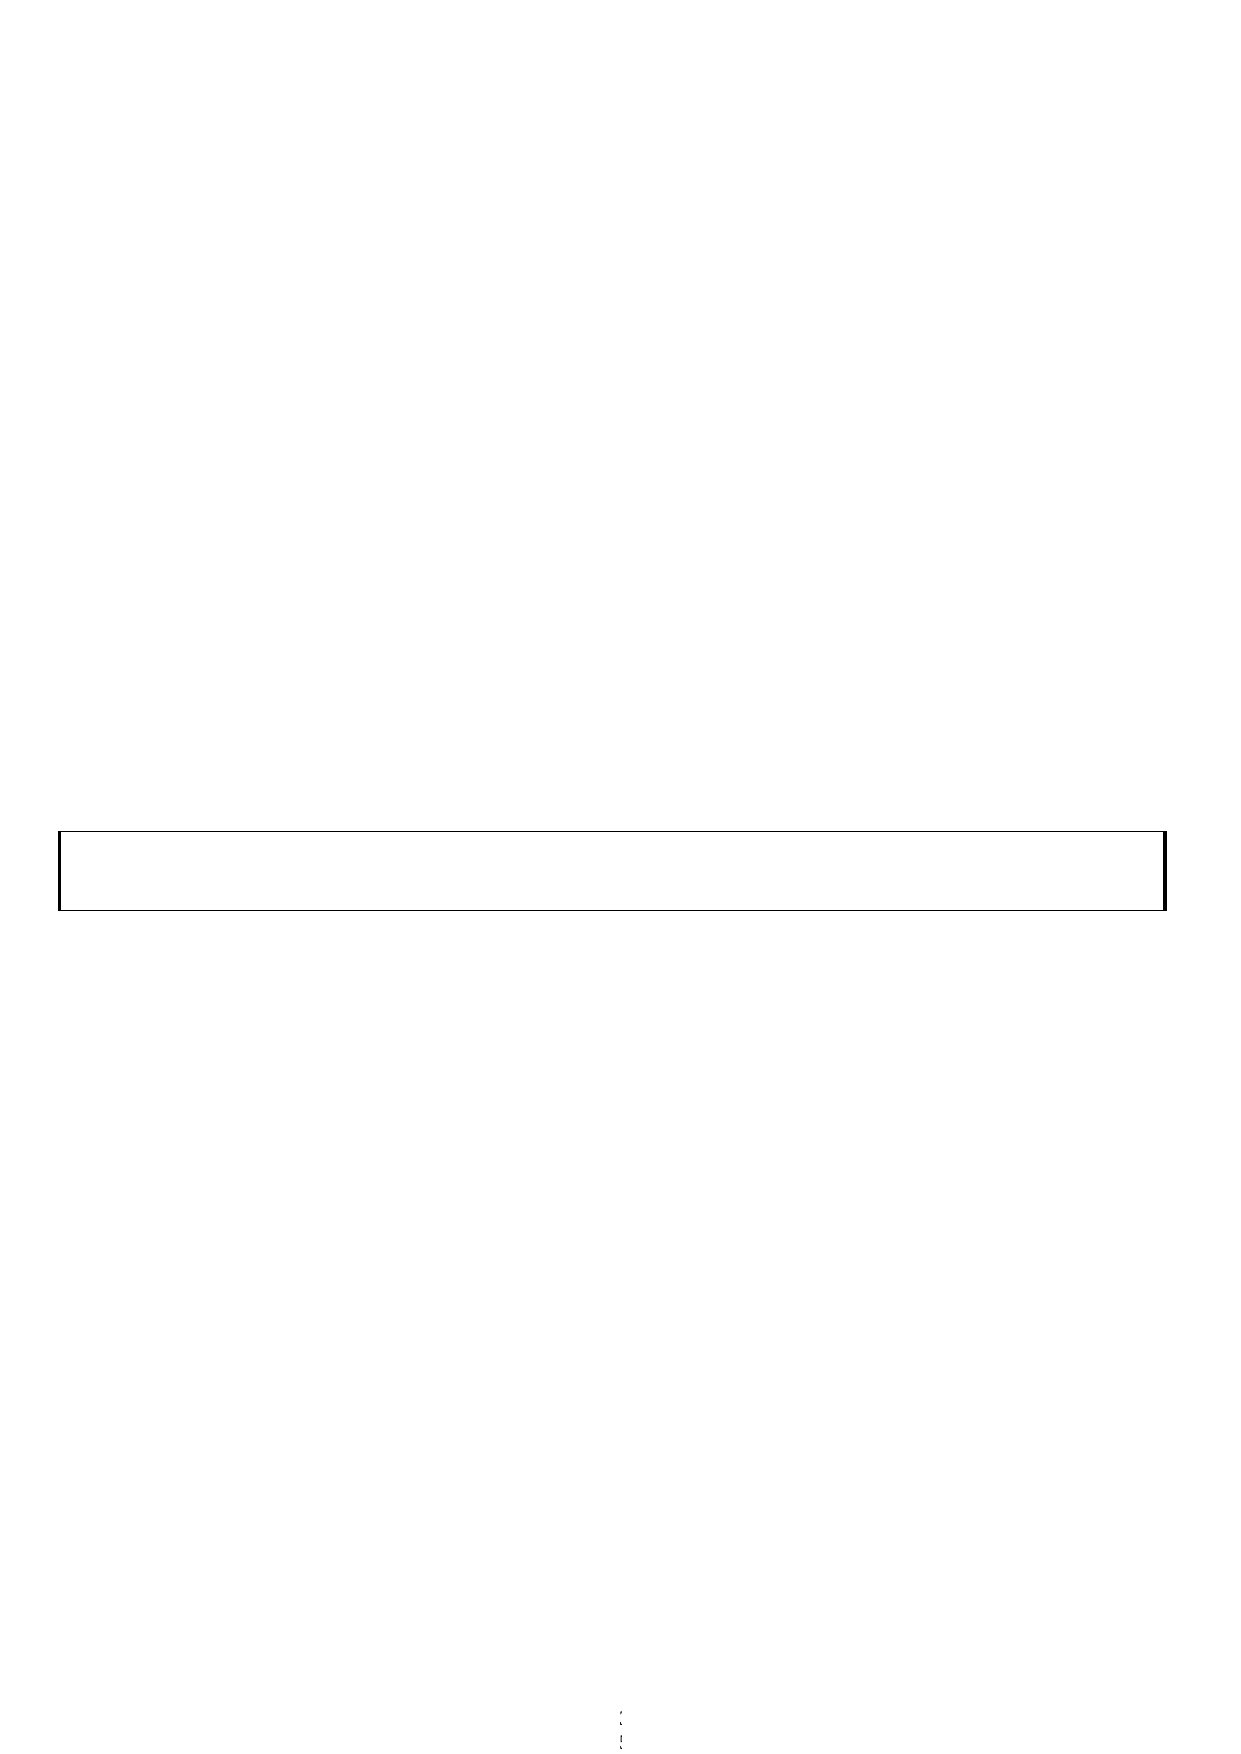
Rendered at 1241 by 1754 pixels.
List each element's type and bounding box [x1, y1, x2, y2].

table_cell [61, 832, 1163, 910]
